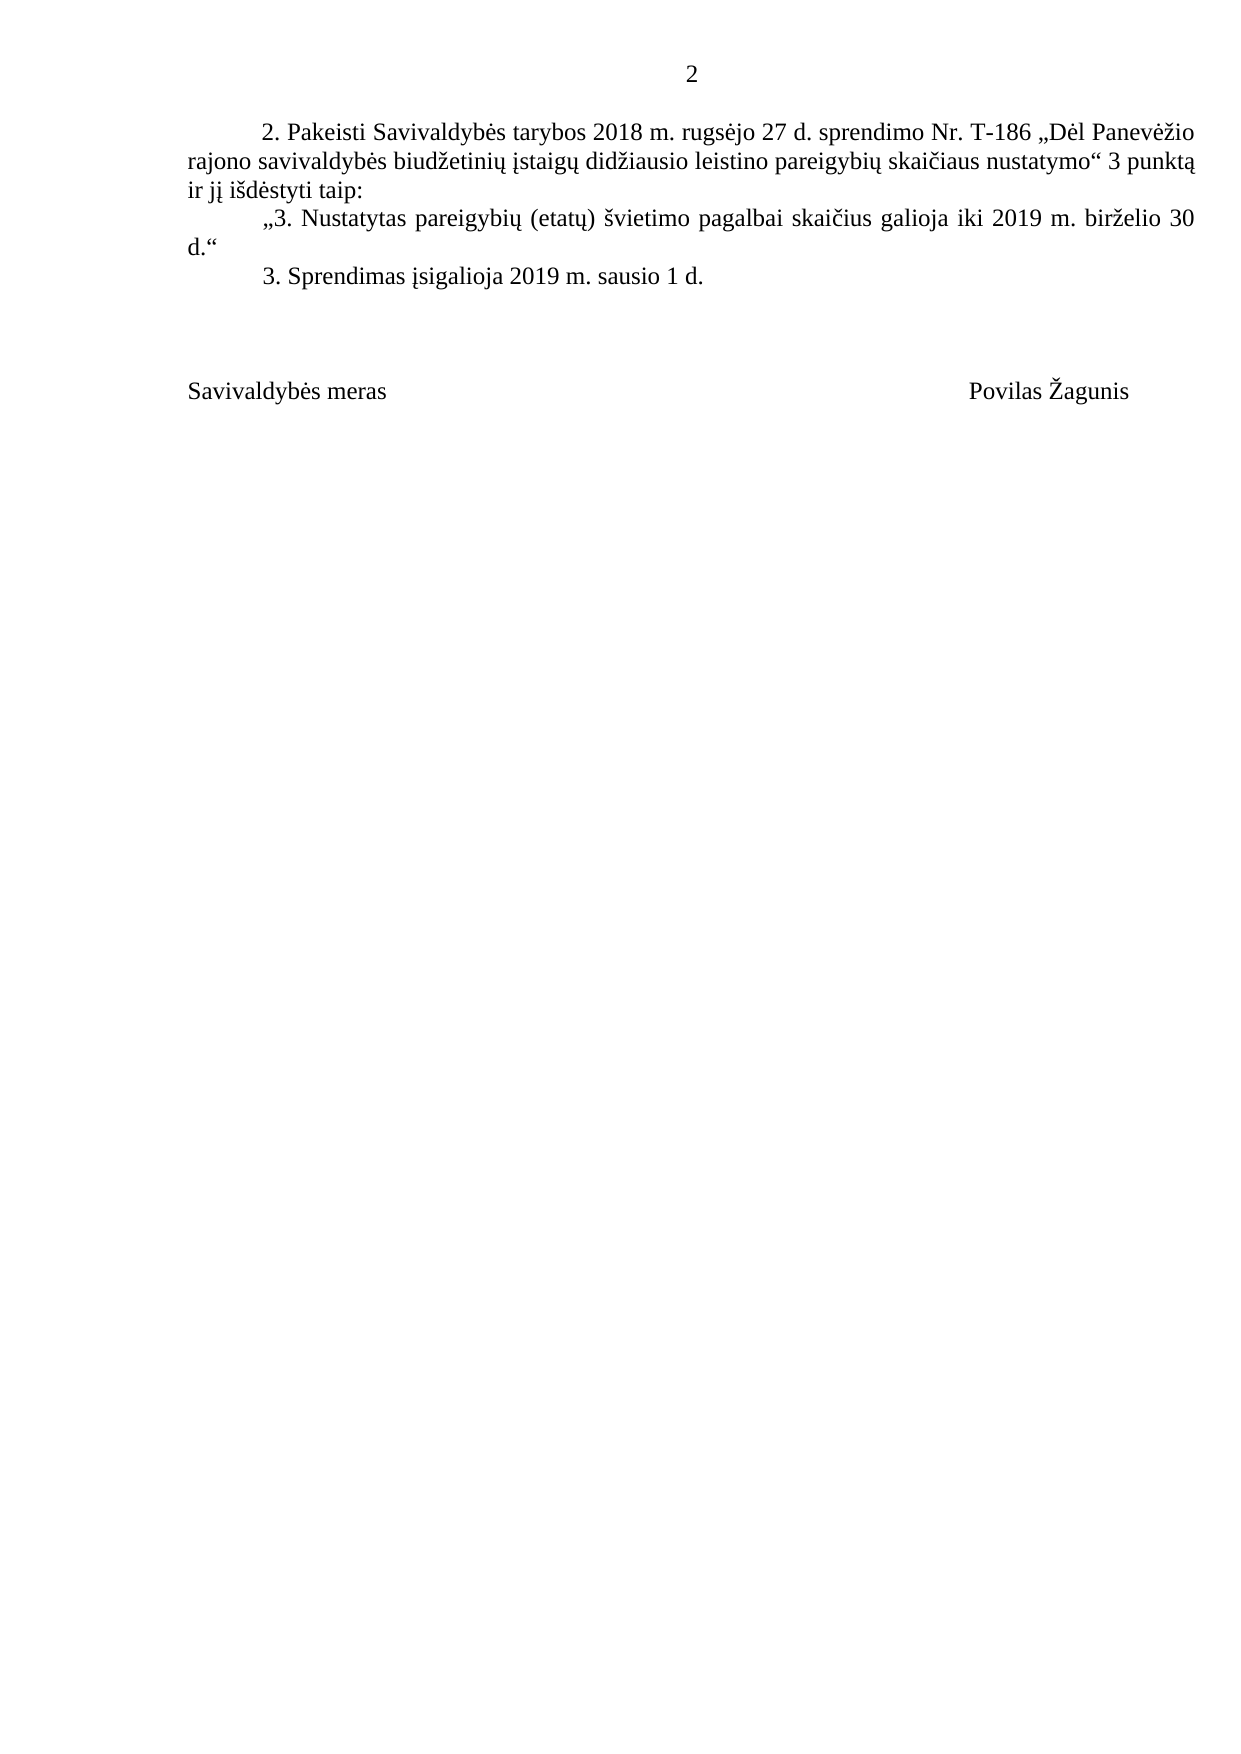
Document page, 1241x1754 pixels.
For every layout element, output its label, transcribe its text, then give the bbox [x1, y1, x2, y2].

text 3. Sprendimas įsigalioja 2019 m. sausio 1 d. [187, 261, 1196, 290]
text „3. Nustatytas pareigybių (etatų) švietimo pagalbai skaičius galioja iki 2019 m. birželio 30 d.“ [187, 203, 1196, 261]
text 2. Pakeisti Savivaldybės tarybos 2018 m. rugsėjo 27 d. sprendimo Nr. T-186 „Dėl Panevėžio rajono savivaldybės biudžetinių įstaigų didžiausio leistino pareigybių skaičiaus nustatymo“ 3 punktą ir jį išdėstyti taip: [187, 117, 1196, 203]
text Savivaldybės meras Povilas Žagunis [187, 376, 1196, 405]
